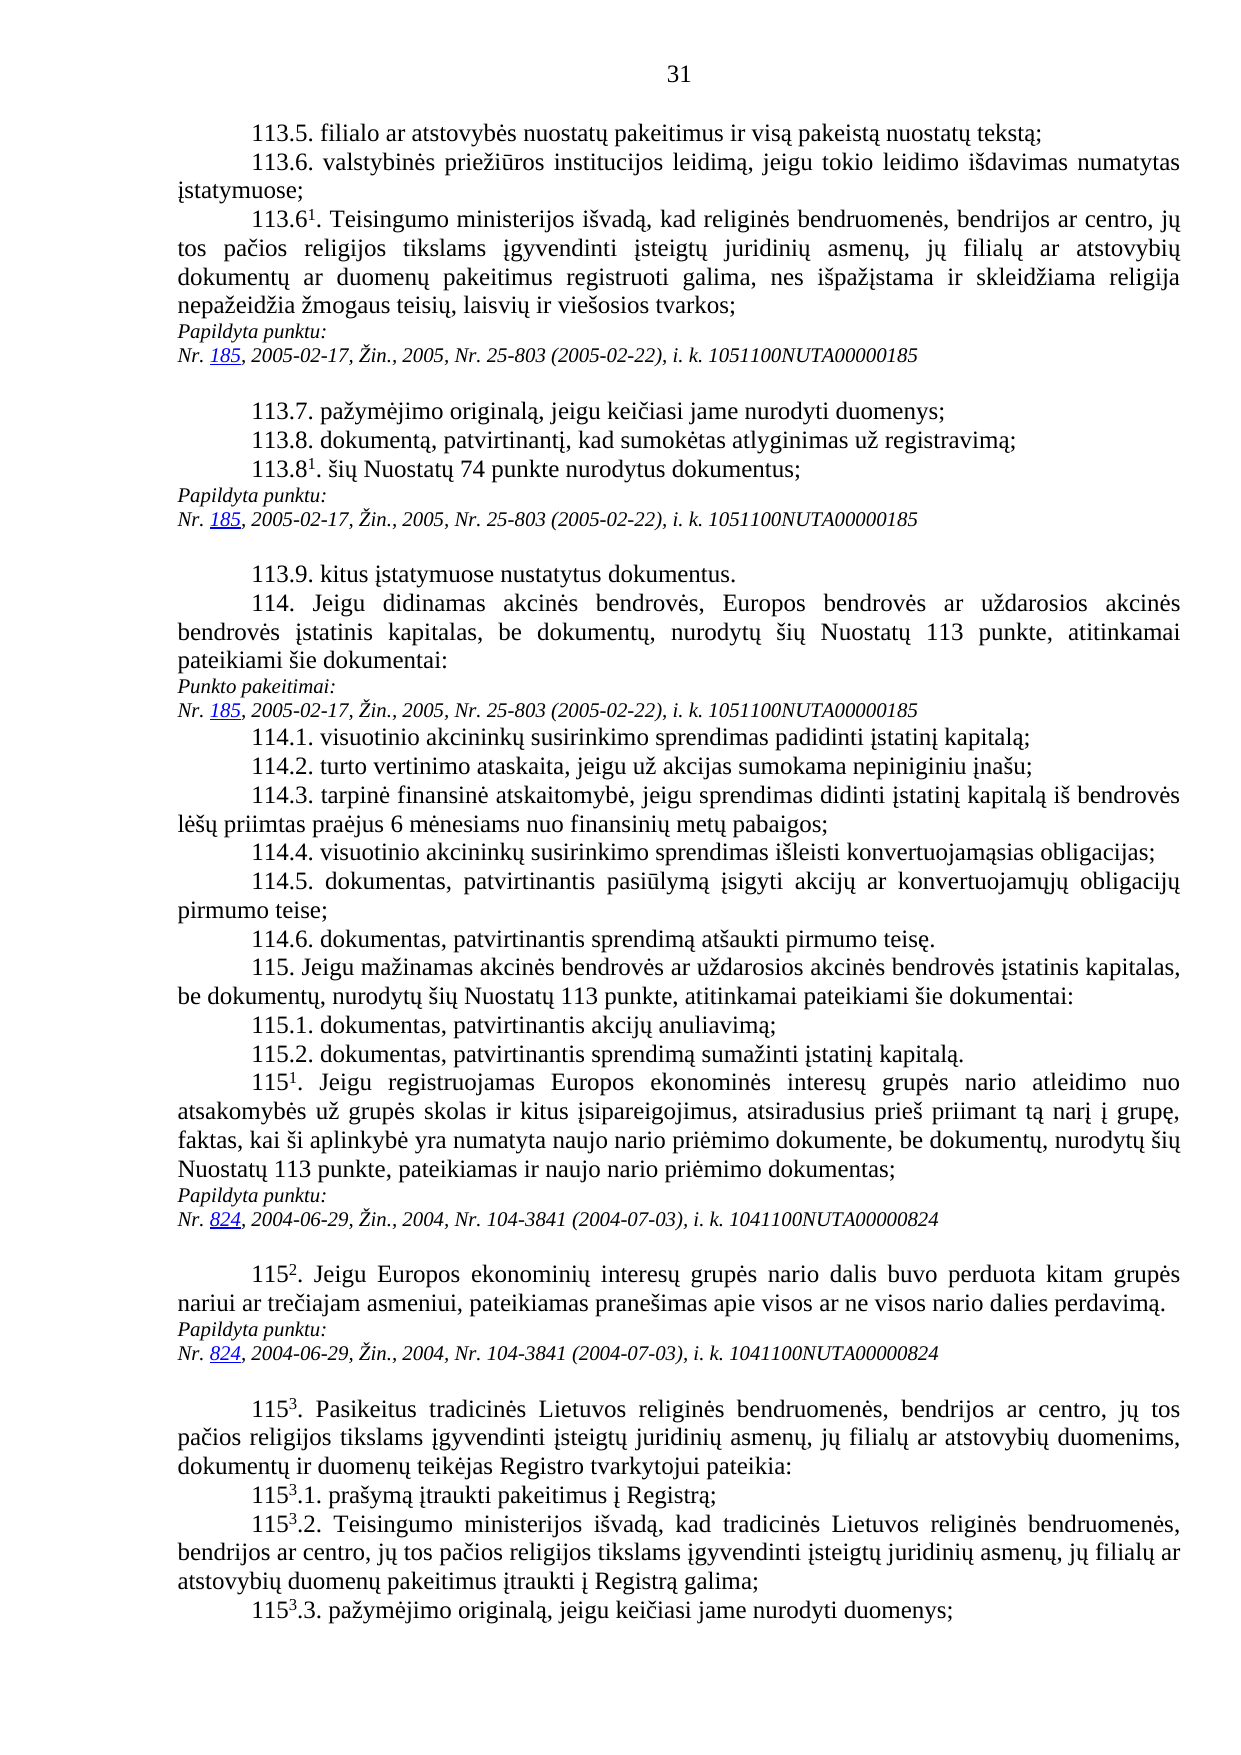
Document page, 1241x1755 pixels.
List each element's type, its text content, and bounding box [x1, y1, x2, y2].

text 114.6. dokumentas, patvirtinantis sprendimą atšaukti pirmumo teisę. [177, 924, 1181, 952]
text 115.1. dokumentas, patvirtinantis akcijų anuliavimą; [177, 1010, 1181, 1039]
text 114.5. dokumentas, patvirtinantis pasiūlymą įsigyti akcijų ar konvertuojamųjų obligacijų pirmumo teise; [177, 866, 1181, 924]
text Papildyta punktu: [177, 1182, 1181, 1207]
text 1153.2. Teisingumo ministerijos išvadą, kad tradicinės Lietuvos religinės bendruomenės, bendrijos ar centro, jų tos pačios religijos tikslams įgyvendinti įsteigtų juridinių asmenų, jų filialų ar atstovybių duomenų pakeitimus įtraukti į Registrą galima; [177, 1509, 1181, 1595]
text 113.6. valstybinės priežiūros institucijos leidimą, jeigu tokio leidimo išdavimas numatytas įstatymuose; [177, 147, 1181, 204]
text 1151. Jeigu registruojamas Europos ekonominės interesų grupės nario atleidimo nuo atsakomybės už grupės skolas ir kitus įsipareigojimus, atsiradusius prieš priimant tą narį į grupę, faktas, kai ši aplinkybė yra numatyta naujo nario priėmimo dokumente, be dokumentų, nurodytų šių Nuostatų 113 punkte, pateikiamas ir naujo nario priėmimo dokumentas; [177, 1067, 1181, 1182]
text 1153.3. pažymėjimo originalą, jeigu keičiasi jame nurodyti duomenys; [177, 1595, 1181, 1624]
text 114. Jeigu didinamas akcinės bendrovės, Europos bendrovės ar uždarosios akcinės bendrovės įstatinis kapitalas, be dokumentų, nurodytų šių Nuostatų 113 punkte, atitinkamai pateikiami šie dokumentai: [177, 588, 1181, 674]
text 115. Jeigu mažinamas akcinės bendrovės ar uždarosios akcinės bendrovės įstatinis kapitalas, be dokumentų, nurodytų šių Nuostatų 113 punkte, atitinkamai pateikiami šie dokumentai: [177, 952, 1181, 1010]
text Nr. 185, 2005-02-17, Žin., 2005, Nr. 25-803 (2005-02-22), i. k. 1051100NUTA00000185 [177, 343, 1181, 367]
text 115.2. dokumentas, patvirtinantis sprendimą sumažinti įstatinį kapitalą. [177, 1039, 1181, 1067]
text 113.81. šių Nuostatų 74 punkte nurodytus dokumentus; [177, 454, 1181, 482]
text 113.61. Teisingumo ministerijos išvadą, kad religinės bendruomenės, bendrijos ar centro, jų tos pačios religijos tikslams įgyvendinti įsteigtų juridinių asmenų, jų filialų ar atstovybių dokumentų ar duomenų pakeitimus registruoti galima, nes išpažįstama ir skleidžiama religija nepažeidžia žmogaus teisių, laisvių ir viešosios tvarkos; [177, 204, 1181, 319]
text Nr. 824, 2004-06-29, Žin., 2004, Nr. 104-3841 (2004-07-03), i. k. 1041100NUTA00000824 [177, 1341, 1181, 1365]
text 113.7. pažymėjimo originalą, jeigu keičiasi jame nurodyti duomenys; [177, 396, 1181, 425]
text Papildyta punktu: [177, 482, 1181, 507]
text 114.4. visuotinio akcininkų susirinkimo sprendimas išleisti konvertuojamąsias obligacijas; [177, 837, 1181, 866]
text 1153.1. prašymą įtraukti pakeitimus į Registrą; [177, 1480, 1181, 1509]
text 113.9. kitus įstatymuose nustatytus dokumentus. [177, 559, 1181, 588]
text Nr. 824, 2004-06-29, Žin., 2004, Nr. 104-3841 (2004-07-03), i. k. 1041100NUTA00000824 [177, 1207, 1181, 1231]
text Papildyta punktu: [177, 1317, 1181, 1341]
text 113.5. filialo ar atstovybės nuostatų pakeitimus ir visą pakeistą nuostatų tekstą; [177, 118, 1181, 147]
text 114.2. turto vertinimo ataskaita, jeigu už akcijas sumokama nepiniginiu įnašu; [177, 751, 1181, 780]
text 114.3. tarpinė finansinė atskaitomybė, jeigu sprendimas didinti įstatinį kapitalą iš bendrovės lėšų priimtas praėjus 6 mėnesiams nuo finansinių metų pabaigos; [177, 780, 1181, 837]
text Papildyta punktu: [177, 319, 1181, 343]
text Nr. 185, 2005-02-17, Žin., 2005, Nr. 25-803 (2005-02-22), i. k. 1051100NUTA00000185 [177, 698, 1181, 722]
text 1153. Pasikeitus tradicinės Lietuvos religinės bendruomenės, bendrijos ar centro, jų tos pačios religijos tikslams įgyvendinti įsteigtų juridinių asmenų, jų filialų ar atstovybių duomenims, dokumentų ir duomenų teikėjas Registro tvarkytojui pateikia: [177, 1394, 1181, 1480]
text 114.1. visuotinio akcininkų susirinkimo sprendimas padidinti įstatinį kapitalą; [177, 722, 1181, 751]
text 1152. Jeigu Europos ekonominių interesų grupės nario dalis buvo perduota kitam grupės nariui ar trečiajam asmeniui, pateikiamas pranešimas apie visos ar ne visos nario dalies perdavimą. [177, 1259, 1181, 1317]
text Nr. 185, 2005-02-17, Žin., 2005, Nr. 25-803 (2005-02-22), i. k. 1051100NUTA00000185 [177, 507, 1181, 531]
text Punkto pakeitimai: [177, 674, 1181, 698]
text 113.8. dokumentą, patvirtinantį, kad sumokėtas atlyginimas už registravimą; [177, 425, 1181, 454]
